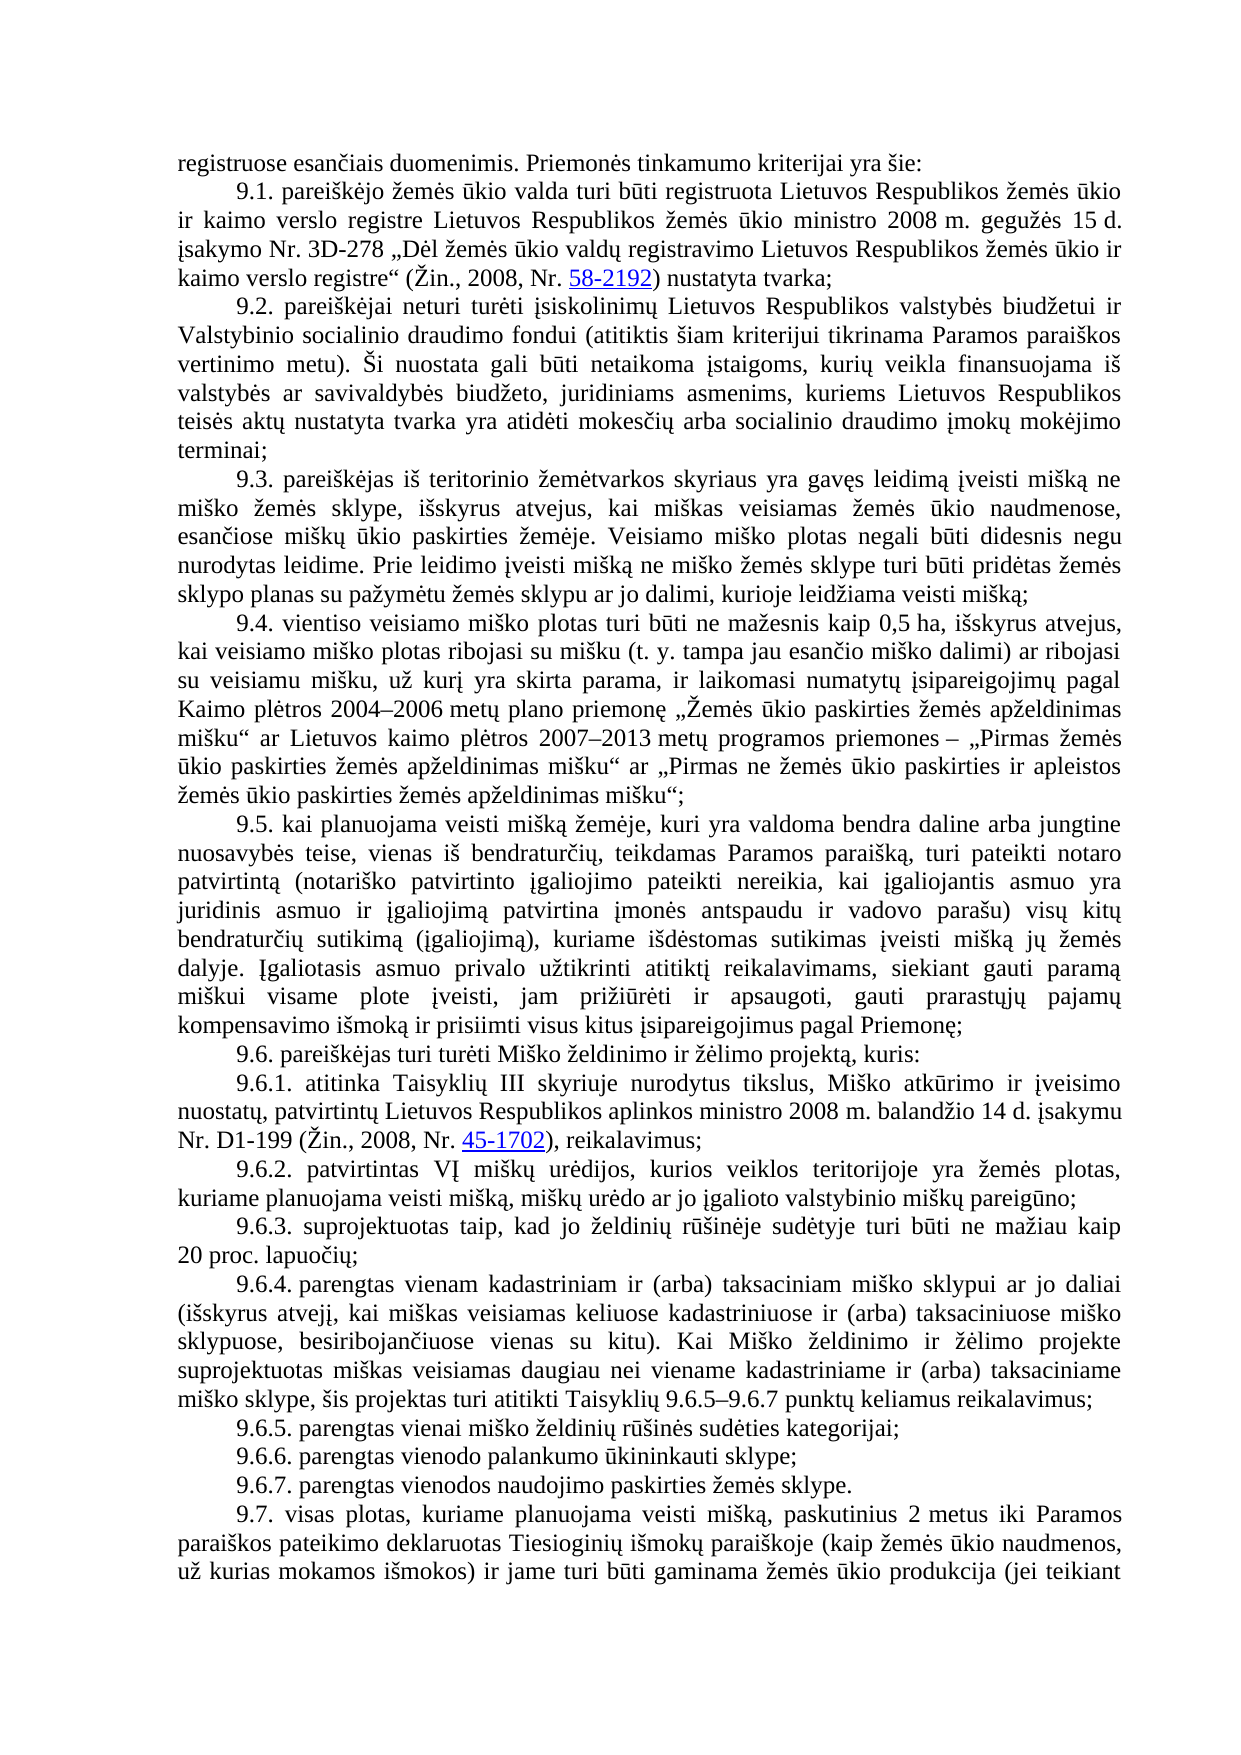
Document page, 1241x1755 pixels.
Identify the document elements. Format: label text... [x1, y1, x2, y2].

text 9.6. pareiškėjas turi turėti Miško želdinimo ir žėlimo projektą, kuris: [177, 1039, 1122, 1068]
text 9.1. pareiškėjo žemės ūkio valda turi būti registruota Lietuvos Respublikos žemės ūkio ir kaimo verslo registre Lietuvos Respublikos žemės ūkio ministro 2008 m. gegužės 15 d. įsakymo Nr. 3D-278 „Dėl žemės ūkio valdų registravimo Lietuvos Respublikos žemės ūkio ir kaimo verslo registre“ (Žin., 2008, Nr. 58-2192) nustatyta tvarka; [177, 176, 1122, 291]
text 9.2. pareiškėjai neturi turėti įsiskolinimų Lietuvos Respublikos valstybės biudžetui ir Valstybinio socialinio draudimo fondui (atitiktis šiam kriterijui tikrinama Paramos paraiškos vertinimo metu). Ši nuostata gali būti netaikoma įstaigoms, kurių veikla finansuojama iš valstybės ar savivaldybės biudžeto, juridiniams asmenims, kuriems Lietuvos Respublikos teisės aktų nustatyta tvarka yra atidėti mokesčių arba socialinio draudimo įmokų mokėjimo terminai; [177, 291, 1122, 464]
text 9.7. visas plotas, kuriame planuojama veisti mišką, paskutinius 2 metus iki Paramos paraiškos pateikimo deklaruotas Tiesioginių išmokų paraiškoje (kaip žemės ūkio naudmenos, už kurias mokamos išmokos) ir jame turi būti gaminama žemės ūkio produkcija (jei teikiant [177, 1499, 1122, 1585]
text 9.6.1. atitinka Taisyklių III skyriuje nurodytus tikslus, Miško atkūrimo ir įveisimo nuostatų, patvirtintų Lietuvos Respublikos aplinkos ministro 2008 m. balandžio 14 d. įsakymu Nr. D1-199 (Žin., 2008, Nr. 45-1702), reikalavimus; [177, 1068, 1122, 1154]
text 9.5. kai planuojama veisti mišką žemėje, kuri yra valdoma bendra daline arba jungtine nuosavybės teise, vienas iš bendraturčių, teikdamas Paramos paraišką, turi pateikti notaro patvirtintą (notariško patvirtinto įgaliojimo pateikti nereikia, kai įgaliojantis asmuo yra juridinis asmuo ir įgaliojimą patvirtina įmonės antspaudu ir vadovo parašu) visų kitų bendraturčių sutikimą (įgaliojimą), kuriame išdėstomas sutikimas įveisti mišką jų žemės dalyje. Įgaliotasis asmuo privalo užtikrinti atitiktį reikalavimams, siekiant gauti paramą miškui visame plote įveisti, jam prižiūrėti ir apsaugoti, gauti prarastųjų pajamų kompensavimo išmoką ir prisiimti visus kitus įsipareigojimus pagal Priemonę; [177, 809, 1122, 1039]
text 9.6.7. parengtas vienodos naudojimo paskirties žemės sklype. [177, 1470, 1122, 1499]
text 9.3. pareiškėjas iš teritorinio žemėtvarkos skyriaus yra gavęs leidimą įveisti mišką ne miško žemės sklype, išskyrus atvejus, kai miškas veisiamas žemės ūkio naudmenose, esančiose miškų ūkio paskirties žemėje. Veisiamo miško plotas negali būti didesnis negu nurodytas leidime. Prie leidimo įveisti mišką ne miško žemės sklype turi būti pridėtas žemės sklypo planas su pažymėtu žemės sklypu ar jo dalimi, kurioje leidžiama veisti mišką; [177, 464, 1122, 608]
text 9.6.6. parengtas vienodo palankumo ūkininkauti sklype; [177, 1441, 1122, 1470]
text 9.6.4. parengtas vienam kadastriniam ir (arba) taksaciniam miško sklypui ar jo daliai (išskyrus atvejį, kai miškas veisiamas keliuose kadastriniuose ir (arba) taksaciniuose miško sklypuose, besiribojančiuose vienas su kitu). Kai Miško želdinimo ir žėlimo projekte suprojektuotas miškas veisiamas daugiau nei viename kadastriniame ir (arba) taksaciniame miško sklype, šis projektas turi atitikti Taisyklių 9.6.5–9.6.7 punktų keliamus reikalavimus; [177, 1269, 1122, 1413]
text 9.6.5. parengtas vienai miško želdinių rūšinės sudėties kategorijai; [177, 1413, 1122, 1441]
text 9.4. vientiso veisiamo miško plotas turi būti ne mažesnis kaip 0,5 ha, išskyrus atvejus, kai veisiamo miško plotas ribojasi su mišku (t. y. tampa jau esančio miško dalimi) ar ribojasi su veisiamu mišku, už kurį yra skirta parama, ir laikomasi numatytų įsipareigojimų pagal Kaimo plėtros 2004–2006 metų plano priemonę „Žemės ūkio paskirties žemės apželdinimas mišku“ ar Lietuvos kaimo plėtros 2007–2013 metų programos priemones – „Pirmas žemės ūkio paskirties žemės apželdinimas mišku“ ar „Pirmas ne žemės ūkio paskirties ir apleistos žemės ūkio paskirties žemės apželdinimas mišku“; [177, 608, 1122, 809]
text 9.6.2. patvirtintas VĮ miškų urėdijos, kurios veiklos teritorijoje yra žemės plotas, kuriame planuojama veisti mišką, miškų urėdo ar jo įgalioto valstybinio miškų pareigūno; [177, 1154, 1122, 1211]
text 9.6.3. suprojektuotas taip, kad jo želdinių rūšinėje sudėtyje turi būti ne mažiau kaip 20 proc. lapuočių; [177, 1211, 1122, 1269]
text registruose esančiais duomenimis. Priemonės tinkamumo kriterijai yra šie: [177, 148, 1122, 176]
